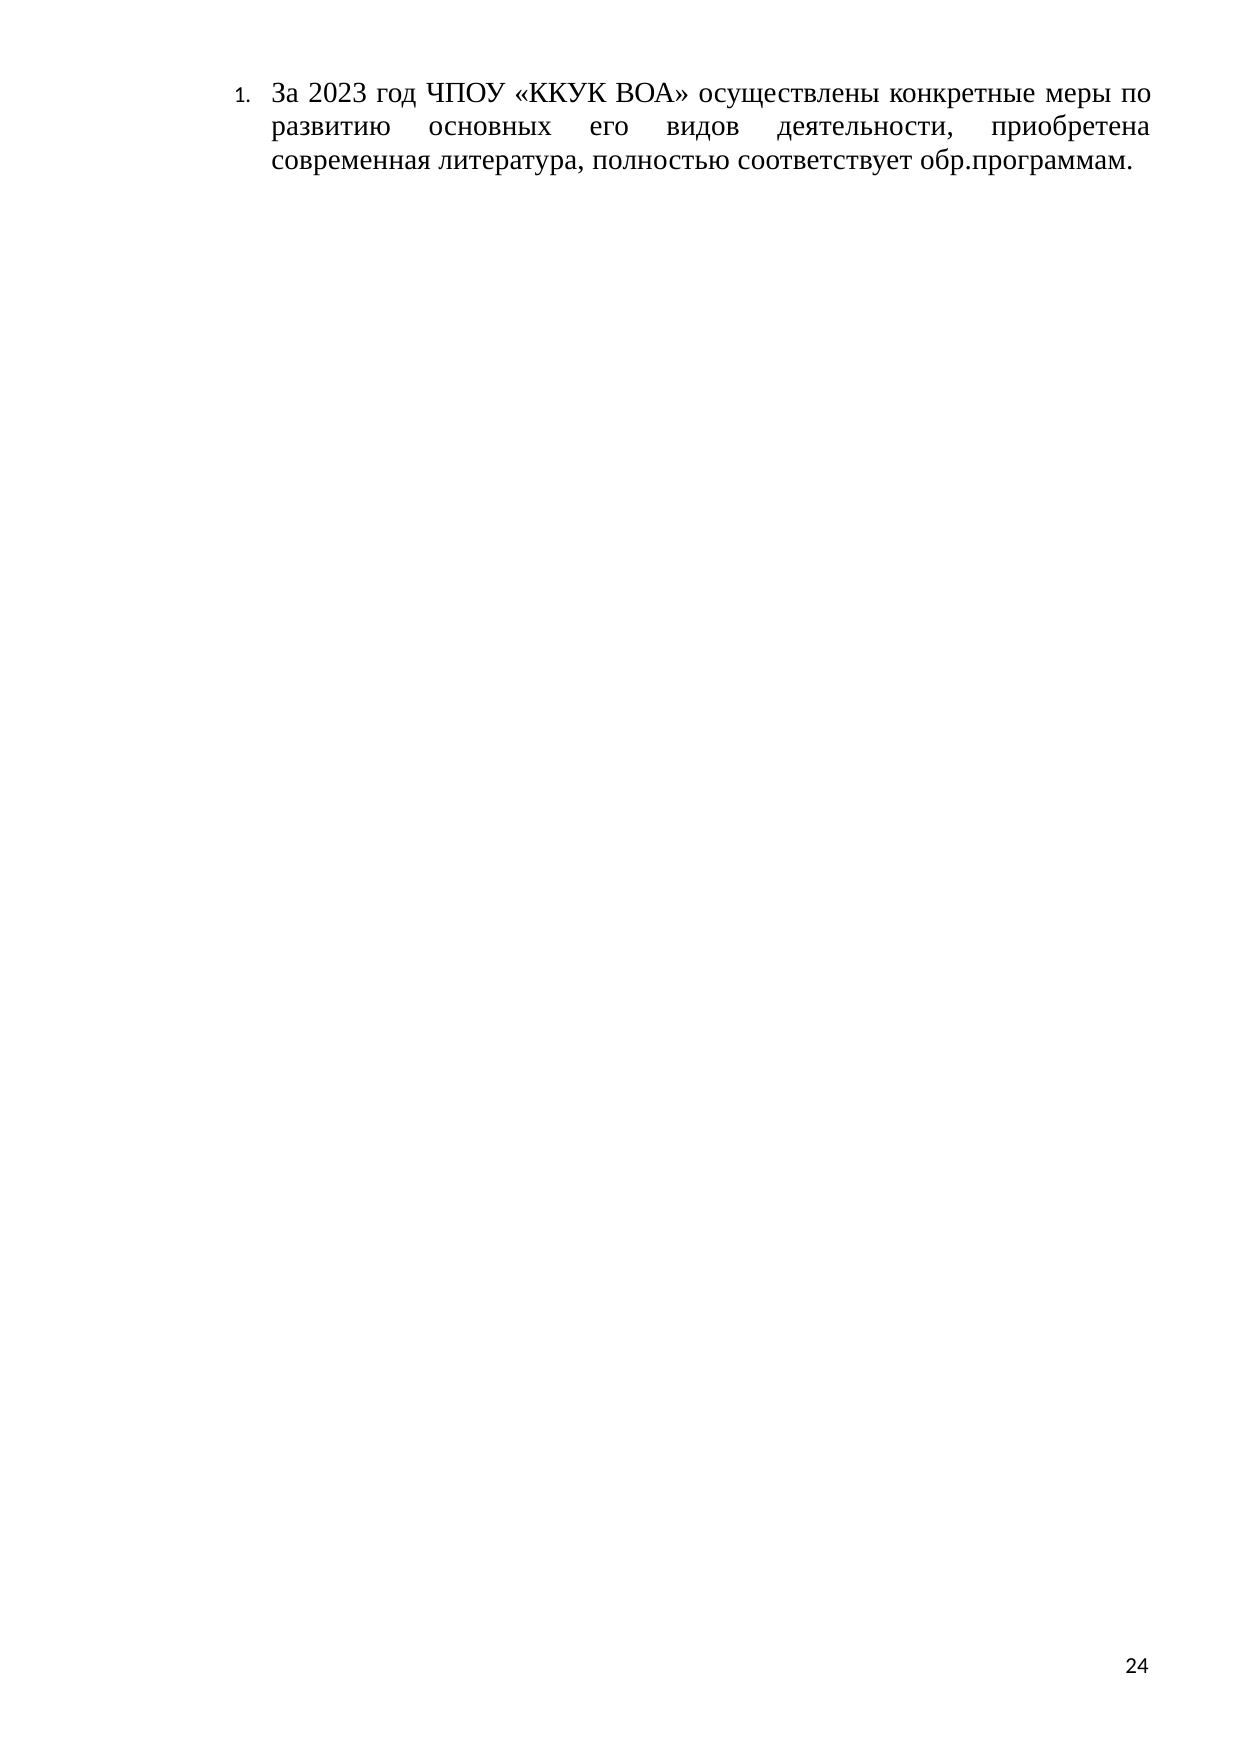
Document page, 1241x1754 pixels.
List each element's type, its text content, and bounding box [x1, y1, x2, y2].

list За 2023 год ЧПОУ «ККУК ВОА» осуществлены конкретные меры по развитию основных его видов деятельности, приобретена современная литература, полностью соответствует обр.программам. [233, 75, 1152, 176]
